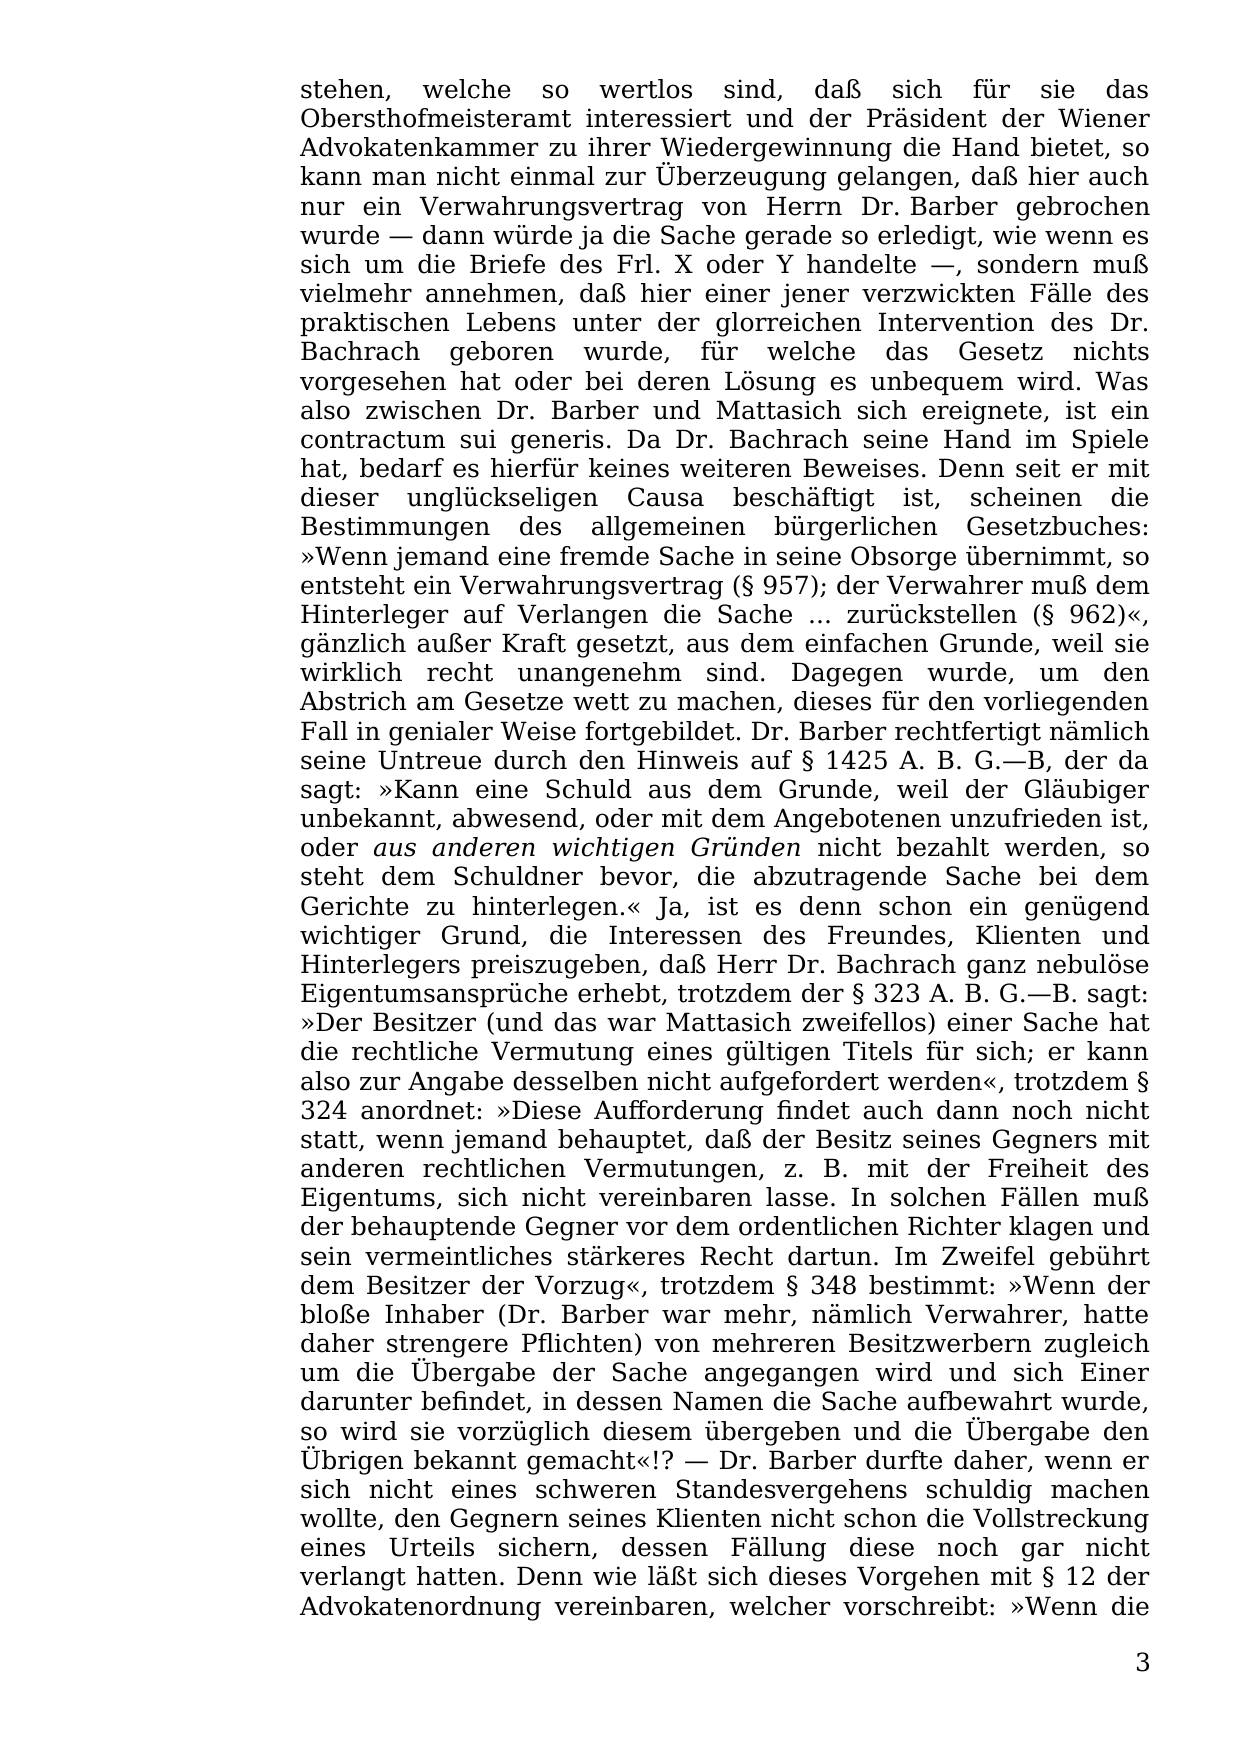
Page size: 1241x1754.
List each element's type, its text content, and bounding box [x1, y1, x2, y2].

text stehen, welche so wertlos sind, daß sich für sie das Obersthofmeisteramt interessiert und der Präsident der Wiener Advokatenkammer zu ihrer Wiedergewinnung die Hand bietet, so kann man nicht einmal zur Überzeugung gelangen, daß hier auch nur ein Verwahrungsvertrag von Herrn Dr. Barber gebrochen wurde — dann würde ja die Sache gerade so erledigt, wie wenn es sich um die Briefe des Frl. X oder Y handelte —, sondern muß vielmehr annehmen, daß hier einer jener verzwickten Fälle des praktischen Lebens unter der glorreichen Intervention des Dr. Bachrach geboren wurde, für welche das Gesetz nichts vorgesehen hat oder bei deren Lösung es unbequem wird. Was also zwischen Dr. Barber und Mattasich sich ereignete, ist ein contractum sui generis. Da Dr. Bachrach seine Hand im Spiele hat, bedarf es hierfür keines weiteren Beweises. Denn seit er mit dieser unglückseligen Causa beschäftigt ist, scheinen die Bestimmungen des allgemeinen bürgerlichen Gesetzbuches: »Wenn jemand eine fremde Sache in seine Obsorge übernimmt, so entsteht ein Verwahrungsvertrag (§ 957); der Verwahrer muß dem Hinterleger auf Verlangen die Sache ... zurückstellen (§ 962)«, gänzlich außer Kraft gesetzt, aus dem einfachen Grunde, weil sie wirklich recht unangenehm sind. Dagegen wurde, um den Abstrich am Gesetze wett zu machen, dieses für den vorliegenden Fall in genialer Weise fortgebildet. Dr. Barber rechtfertigt nämlich seine Untreue durch den Hinweis auf § 1425 A. B. G.—B, der da sagt: »Kann eine Schuld aus dem Grunde, weil der Gläubiger unbekannt, abwesend, oder mit dem Angebotenen unzufrieden ist, oder aus anderen wichtigen Gründen nicht bezahlt werden, so steht dem Schuldner bevor, die abzutragende Sache bei dem Gerichte zu hinterlegen.« Ja, ist es denn schon ein genügend wichtiger Grund, die Interessen des Freundes, Klienten und Hinterlegers preiszugeben, daß Herr Dr. Bachrach ganz nebulöse Eigentumsansprüche erhebt, trotzdem der § 323 A. B. G.—B. sagt: »Der Besitzer (und das war Mattasich zweifellos) einer Sache hat die rechtliche Vermutung eines gültigen Titels für sich; er kann also zur Angabe desselben nicht aufgefordert werden«, trotzdem § 324 anordnet: »Diese Aufforderung findet auch dann noch nicht statt, wenn jemand behauptet, daß der Besitz seines Gegners mit anderen rechtlichen Vermutungen, z. B. mit der Freiheit des Eigentums, sich nicht vereinbaren lasse. In solchen Fällen muß der behauptende Gegner vor dem ordentlichen Richter klagen und sein vermeintliches stärkeres Recht dartun. Im Zweifel gebührt dem Besitzer der Vorzug«, trotzdem § 348 bestimmt: »Wenn der bloße Inhaber (Dr. Barber war mehr, nämlich Verwahrer, hatte daher strengere Pflichten) von mehreren Besitzwerbern zugleich um die Übergabe der Sache angegangen wird und sich Einer darunter befindet, in dessen Namen die Sache aufbewahrt wurde, so wird sie vorzüglich diesem übergeben und die Übergabe den Übrigen bekannt gemacht«!? — Dr. Barber durfte daher, wenn er sich nicht eines schweren Standesvergehens schuldig machen wollte, den Gegnern seines Klienten nicht schon die Vollstreckung eines Urteils sichern, dessen Fällung diese noch gar nicht verlangt hatten. Denn wie läßt sich dieses Vorgehen mit § 12 der Advokatenordnung vereinbaren, welcher vorschreibt: »Wenn die [300, 75, 1151, 1621]
